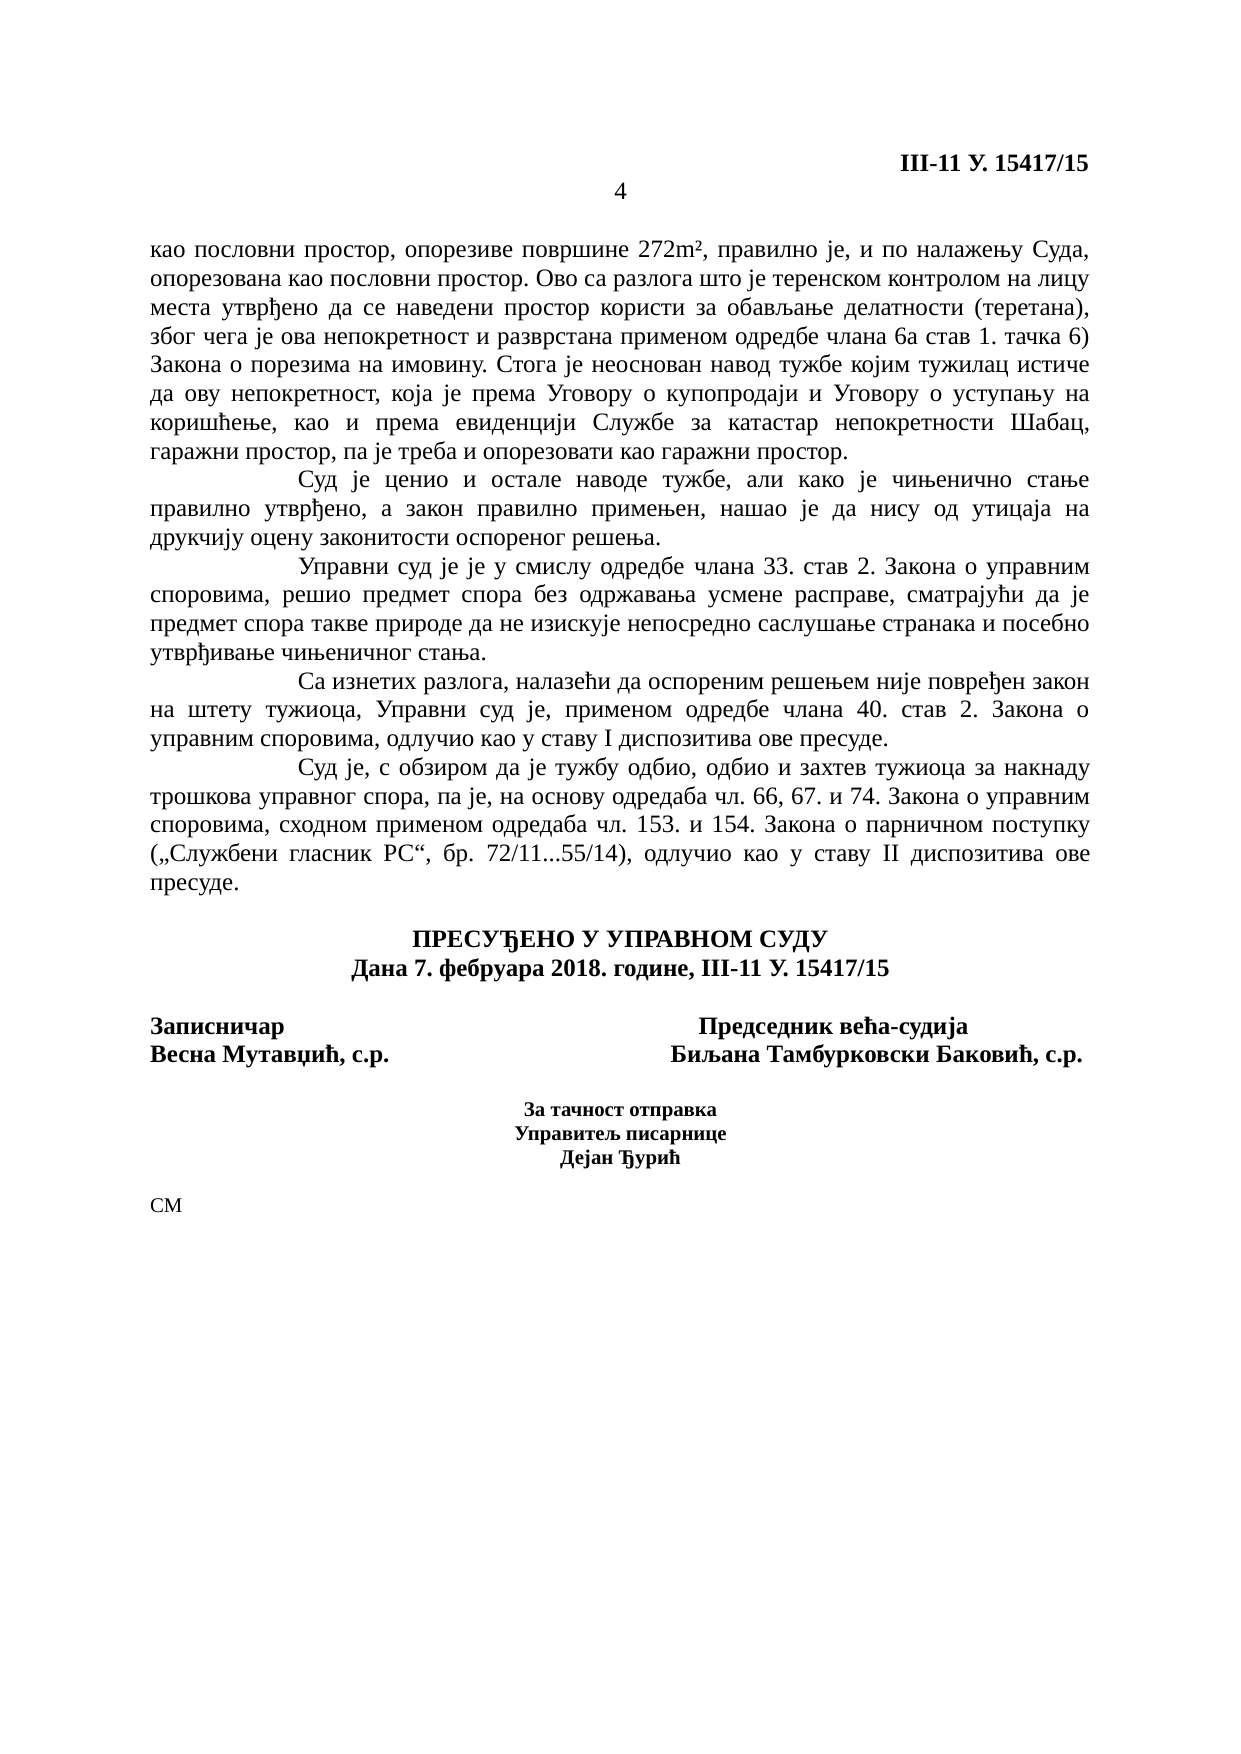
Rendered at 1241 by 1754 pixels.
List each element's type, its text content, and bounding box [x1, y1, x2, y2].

text као пословни простор, опорезиве површине 272m², правилно је, и по налажењу Суда, опорезована као пословни простор. Ово са разлога што је теренском контролом на лицу места утврђено да се наведени простор користи за обављање делатности (теретана), због чега је ова непокретност и разврстана применом одредбе члана 6а став 1. тачка 6) Закона о порезима на имовину. Стога је неоснован навод тужбе којим тужилац истиче да ову непокретност, која је према Уговору о купопродаји и Уговору о уступању на коришћење, као и према евиденцији Службе за катастар непокретности Шабац, гаражни простор, па је треба и опорезовати као гаражни простор. [150, 234, 1091, 464]
text Суд је, с обзиром да је тужбу одбио, одбио и захтев тужиоца за накнаду трошкова управног спора, па је, на основу одредаба чл. 66, 67. и 74. Закона о управним споровима, сходном применом одредаба чл. 153. и 154. Закона о парничном поступку („Службени гласник РС“, бр. 72/11...55/14), одлучио као у ставу II диспозитива ове пресуде. [150, 752, 1091, 896]
text За тачност отправка [150, 1097, 1091, 1121]
text ПРЕСУЂЕНО У УПРАВНОМ СУДУ [150, 924, 1091, 953]
text Управитељ писарнице [150, 1121, 1091, 1145]
text Весна Мутавџић, с.р. Биљана Тамбурковски Баковић, с.р. [150, 1039, 1091, 1068]
text Суд је ценио и остале наводе тужбе, али како је чињенично стање правилно утврђено, а закон правилно примењен, нашао је да нису од утицаја на друкчију оцену законитости оспореног решења. [150, 464, 1091, 551]
text Са изнетих разлога, налазећи да оспореним решењем није повређен закон на штету тужиоца, Управни суд је, применом одредбе члана 40. став 2. Закона о управним споровима, одлучио као у ставу I диспозитива ове пресуде. [150, 666, 1091, 752]
text Дана 7. фебруара 2018. године, III-11 У. 15417/15 [150, 953, 1091, 982]
text Управни суд је је у смислу одредбе члана 33. став 2. Закона о управним споровима, решио предмет спора без одржавања усмене расправе, сматрајући да је предмет спора такве природе да не изискује непосредно саслушање странака и посебно утврђивање чињеничног стања. [150, 551, 1091, 666]
text Дејан Ђурић [150, 1145, 1091, 1169]
text СМ [150, 1193, 1091, 1217]
text Записничар Председник већа-судија [150, 1011, 1091, 1039]
